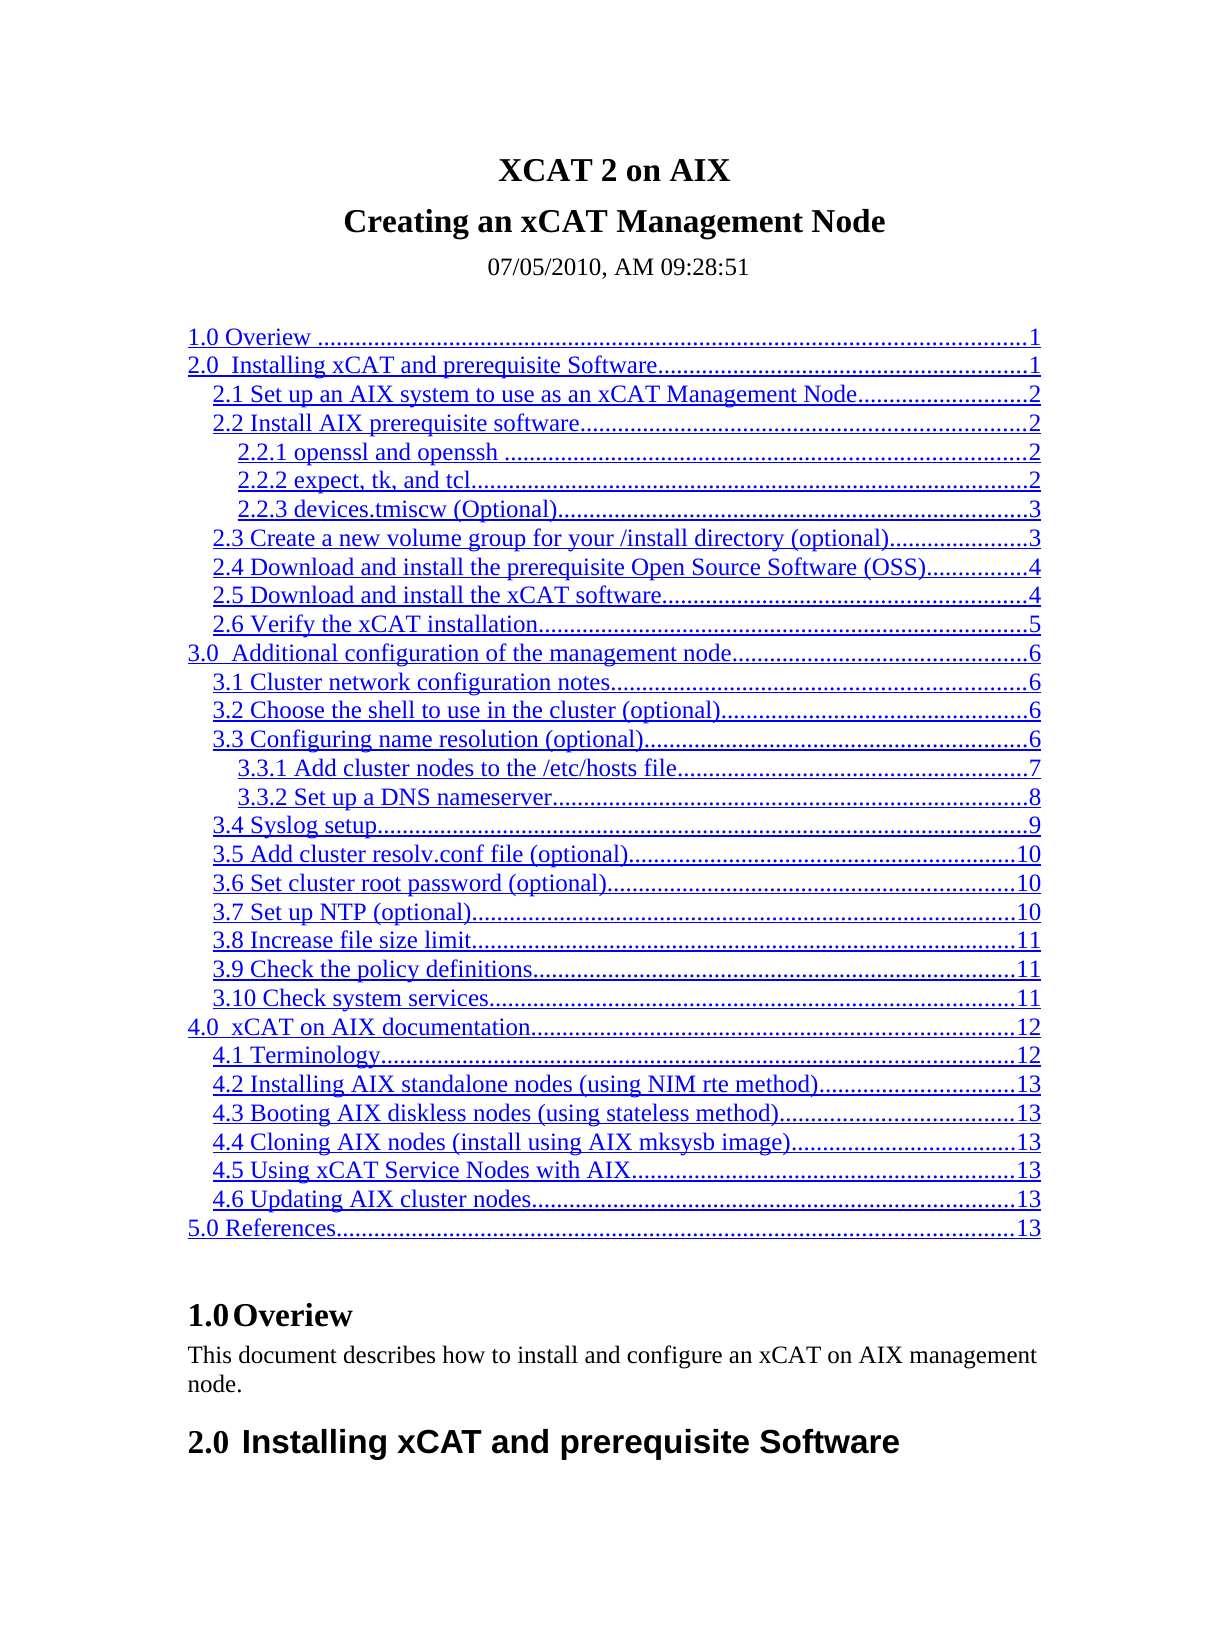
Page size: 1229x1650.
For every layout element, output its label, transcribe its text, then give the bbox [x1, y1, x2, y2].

text 5.0 References 13 [187, 1213, 1041, 1238]
text 4.1 Terminology 12 [212, 1040, 1041, 1065]
text 4.3 Booting AIX diskless nodes (using stateless method) 13 [212, 1098, 1041, 1123]
text 4.4 Cloning AIX nodes (install using AIX mksysb image) 13 [212, 1127, 1041, 1152]
text 4.2 Installing AIX standalone nodes (using NIM rte method) 13 [212, 1069, 1041, 1094]
text 2.2.3 devices.tmiscw (Optional) 3 [237, 494, 1041, 519]
text 07/05/2010, 09:28:51 AM [187, 252, 1041, 280]
text XCAT 2 on AIX [0, 150, 1041, 188]
text 2.1 Set up an AIX system to use as an xCAT Management Node 2 [212, 379, 1041, 404]
text 3.3 Configuring name resolution (optional) 6 [212, 724, 1041, 749]
text 3.6 Set cluster root password (optional) 10 [212, 868, 1041, 893]
text 3.7 Set up NTP (optional) 10 [212, 897, 1041, 922]
text 2.3 Create a new volume group for your /install directory (optional) 3 [212, 523, 1041, 548]
text 2.5 Download and install the xCAT software. 4 [212, 580, 1041, 605]
text 2.2.2 expect, tk, and tcl 2 [237, 465, 1041, 490]
text 3.9 Check the policy definitions. 11 [212, 954, 1041, 979]
text 2.2.1 openssl and openssh 2 [237, 437, 1041, 462]
text 3.1 Cluster network configuration notes 6 [212, 667, 1041, 692]
text 3.0 Additional configuration of the management node 6 [187, 638, 1041, 663]
text 2.6 Verify the xCAT installation. 5 [212, 609, 1041, 634]
text 3.5 Add cluster resolv.conf file (optional) 10 [212, 839, 1041, 864]
text This document describes how to install and configure an xCAT on AIX management node. [187, 1340, 1041, 1397]
text 3.2 Choose the shell to use in the cluster (optional) 6 [212, 695, 1041, 720]
text 3.8 Increase file size limit 11 [212, 925, 1041, 950]
text 4.6 Updating AIX cluster nodes 13 [212, 1184, 1041, 1209]
text 3.4 Syslog setup 9 [212, 810, 1041, 835]
text Creating an xCAT Management Node [187, 201, 1041, 239]
text 2.0 Installing xCAT and prerequisite Software 1 [187, 350, 1041, 375]
text 2.2 Install AIX prerequisite software 2 [212, 408, 1041, 433]
subtitle Installing xCAT and prerequisite Software [187, 1422, 1041, 1461]
text 3.3.2 Set up a DNS nameserver 8 [237, 782, 1041, 807]
subtitle Overiew [187, 1295, 1041, 1334]
text 4.5 Using xCAT Service Nodes with AIX 13 [212, 1155, 1041, 1180]
text 4.0 xCAT on AIX documentation 12 [187, 1012, 1041, 1037]
text 3.10 Check system services 11 [212, 983, 1041, 1008]
text 1.0 Overiew 1 [187, 322, 1041, 347]
text 3.3.1 Add cluster nodes to the /etc/hosts file 7 [237, 753, 1041, 778]
text 2.4 Download and install the prerequisite Open Source Software (OSS) 4 [212, 552, 1041, 577]
